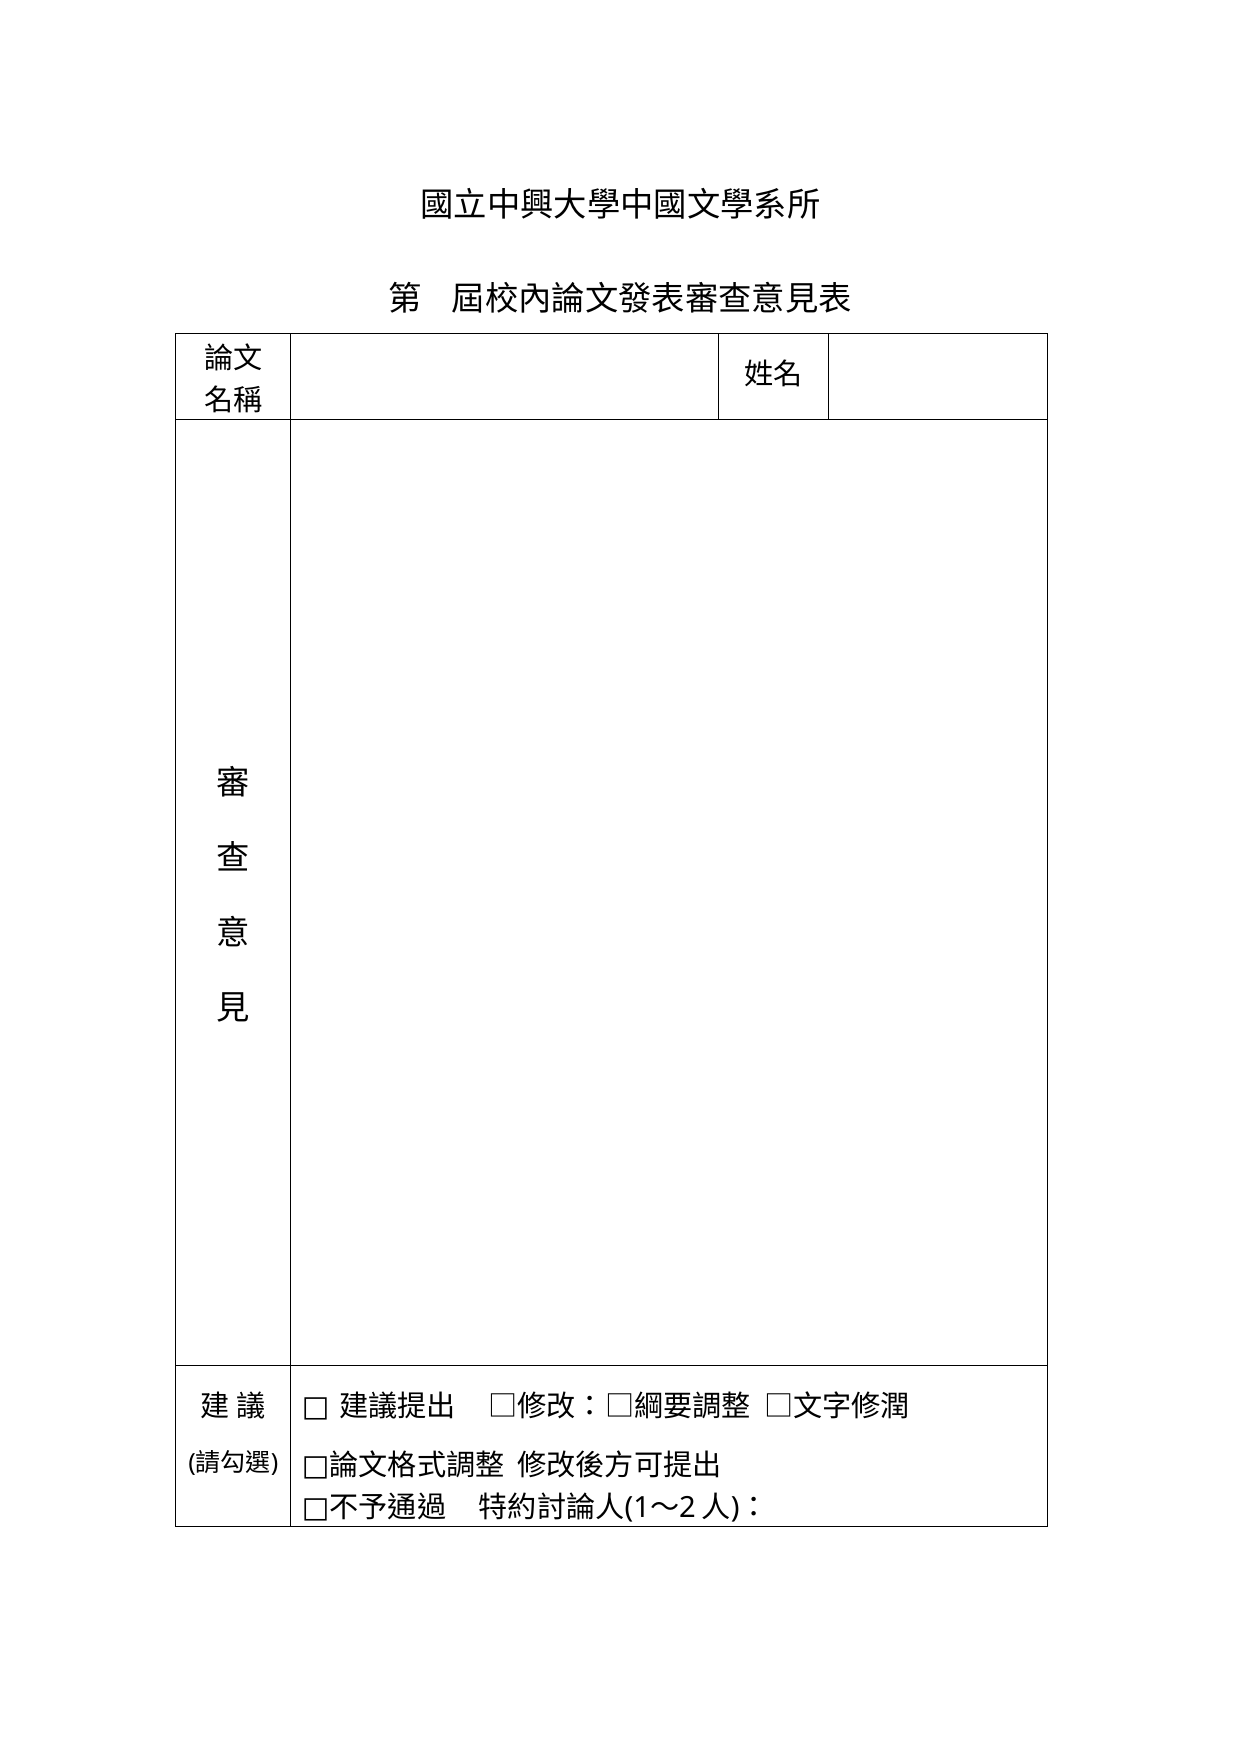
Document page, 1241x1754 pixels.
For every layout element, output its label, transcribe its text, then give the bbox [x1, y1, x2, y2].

table_header 論文 名稱 [176, 334, 290, 419]
table_cell 建議提出 □修改：□綱要調整 □文字修潤 □論文格式調整 修改後方可提出 □不予通過 特約討論人(1～2人)： [291, 1366, 1047, 1526]
table_cell 建 議 (請勾選) [176, 1366, 290, 1526]
text 第 屆校內論文發表審查意見表 [187, 258, 1053, 333]
text 國立中興大學中國文學系所 [187, 164, 1053, 239]
table_header [291, 334, 718, 419]
table_header 姓名 [719, 334, 828, 419]
table_cell 審 查 意 見 [176, 420, 290, 1365]
table_cell [291, 420, 1047, 1365]
table_header [829, 334, 1047, 419]
